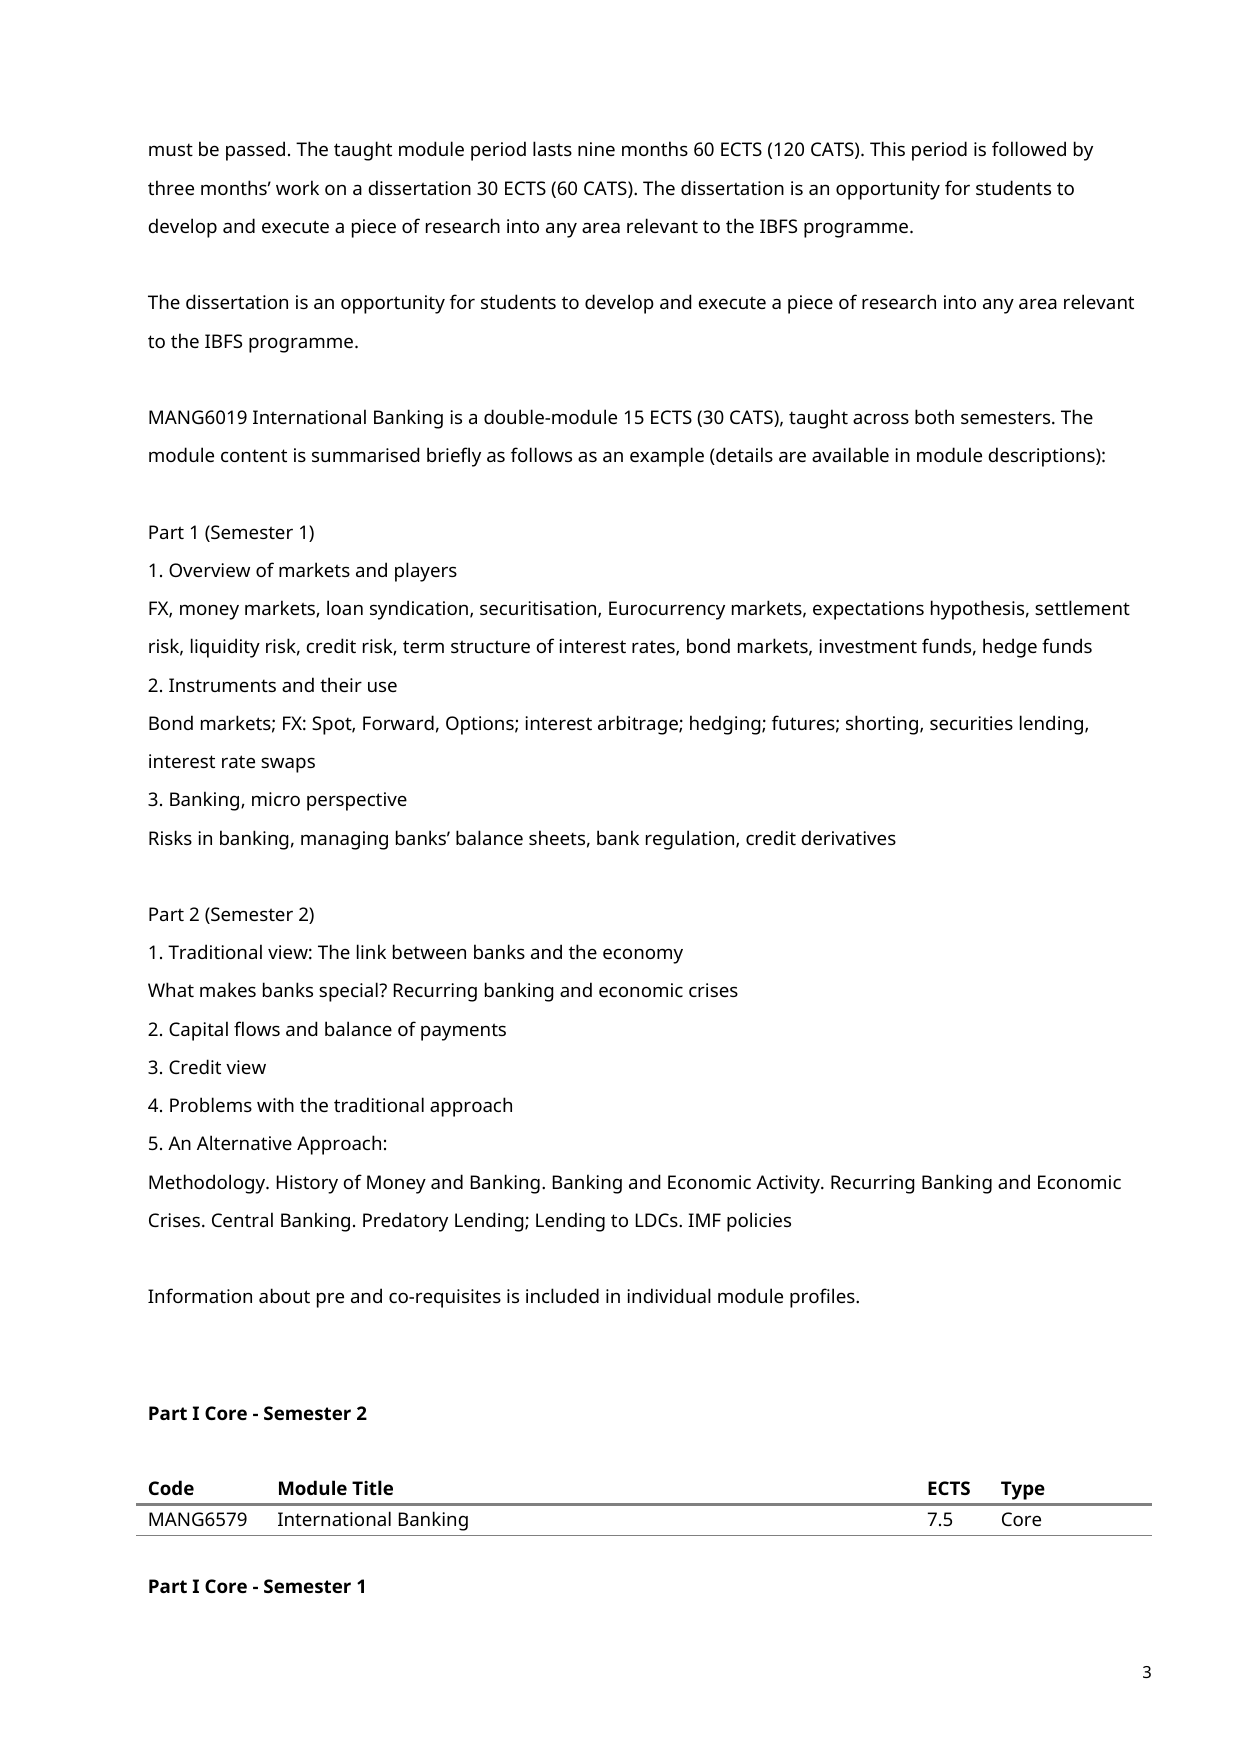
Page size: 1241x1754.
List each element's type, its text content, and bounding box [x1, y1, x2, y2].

table_cell Core [989, 1506, 1152, 1534]
table_cell Type [989, 1475, 1152, 1503]
table_cell Part I Core - Semester 2 [136, 1362, 1152, 1475]
table_header must be passed. The taught module period lasts nine months 60 ECTS (120 CATS). This period is followed by three months’ work on a dissertation 30 ECTS (60 CATS). The dissertation is an opportunity for students to develop and execute a piece of research into any area relevant to the IBFS programme. The dissertation is an opportunity for students to develop and execute a piece of research into any area relevant to the IBFS programme. MANG6019 International Banking is a double-module 15 ECTS (30 CATS), taught across both semesters. The module content is summarised briefly as follows as an example (details are available in module descriptions): Part 1 (Semester 1) 1. Overview of markets and players FX, money markets, loan syndication, securitisation, Eurocurrency markets, expectations hypothesis, settlement risk, liquidity risk, credit risk, term structure of interest rates, bond markets, investment funds, hedge funds 2. Instruments and their use Bond markets; FX: Spot, Forward, Options; interest arbitrage; hedging; futures; shorting, securities lending, interest rate swaps 3. Banking, micro perspective Risks in banking, managing banks’ balance sheets, bank regulation, credit derivatives Part 2 (Semester 2) 1. Traditional view: The link between banks and the economy What makes banks special? Recurring banking and economic crises 2. Capital flows and balance of payments 3. Credit view 4. Problems with the traditional approach 5. An Alternative Approach: Methodology. History of Money and Banking. Banking and Economic Activity. Recurring Banking and Economic Crises. Central Banking. Predatory Lending; Lending to LDCs. IMF policies Information about pre and co-requisites is included in individual module profiles. [136, 137, 1152, 1362]
table_cell Module Title [266, 1475, 916, 1503]
table_cell Part I Core - Semester 1 [136, 1536, 1152, 1610]
table_cell Code [136, 1475, 266, 1503]
table_cell MANG6579 [136, 1506, 266, 1534]
table_cell 7.5 [916, 1506, 989, 1534]
table_cell International Banking [266, 1506, 916, 1534]
table_cell ECTS [916, 1475, 989, 1503]
